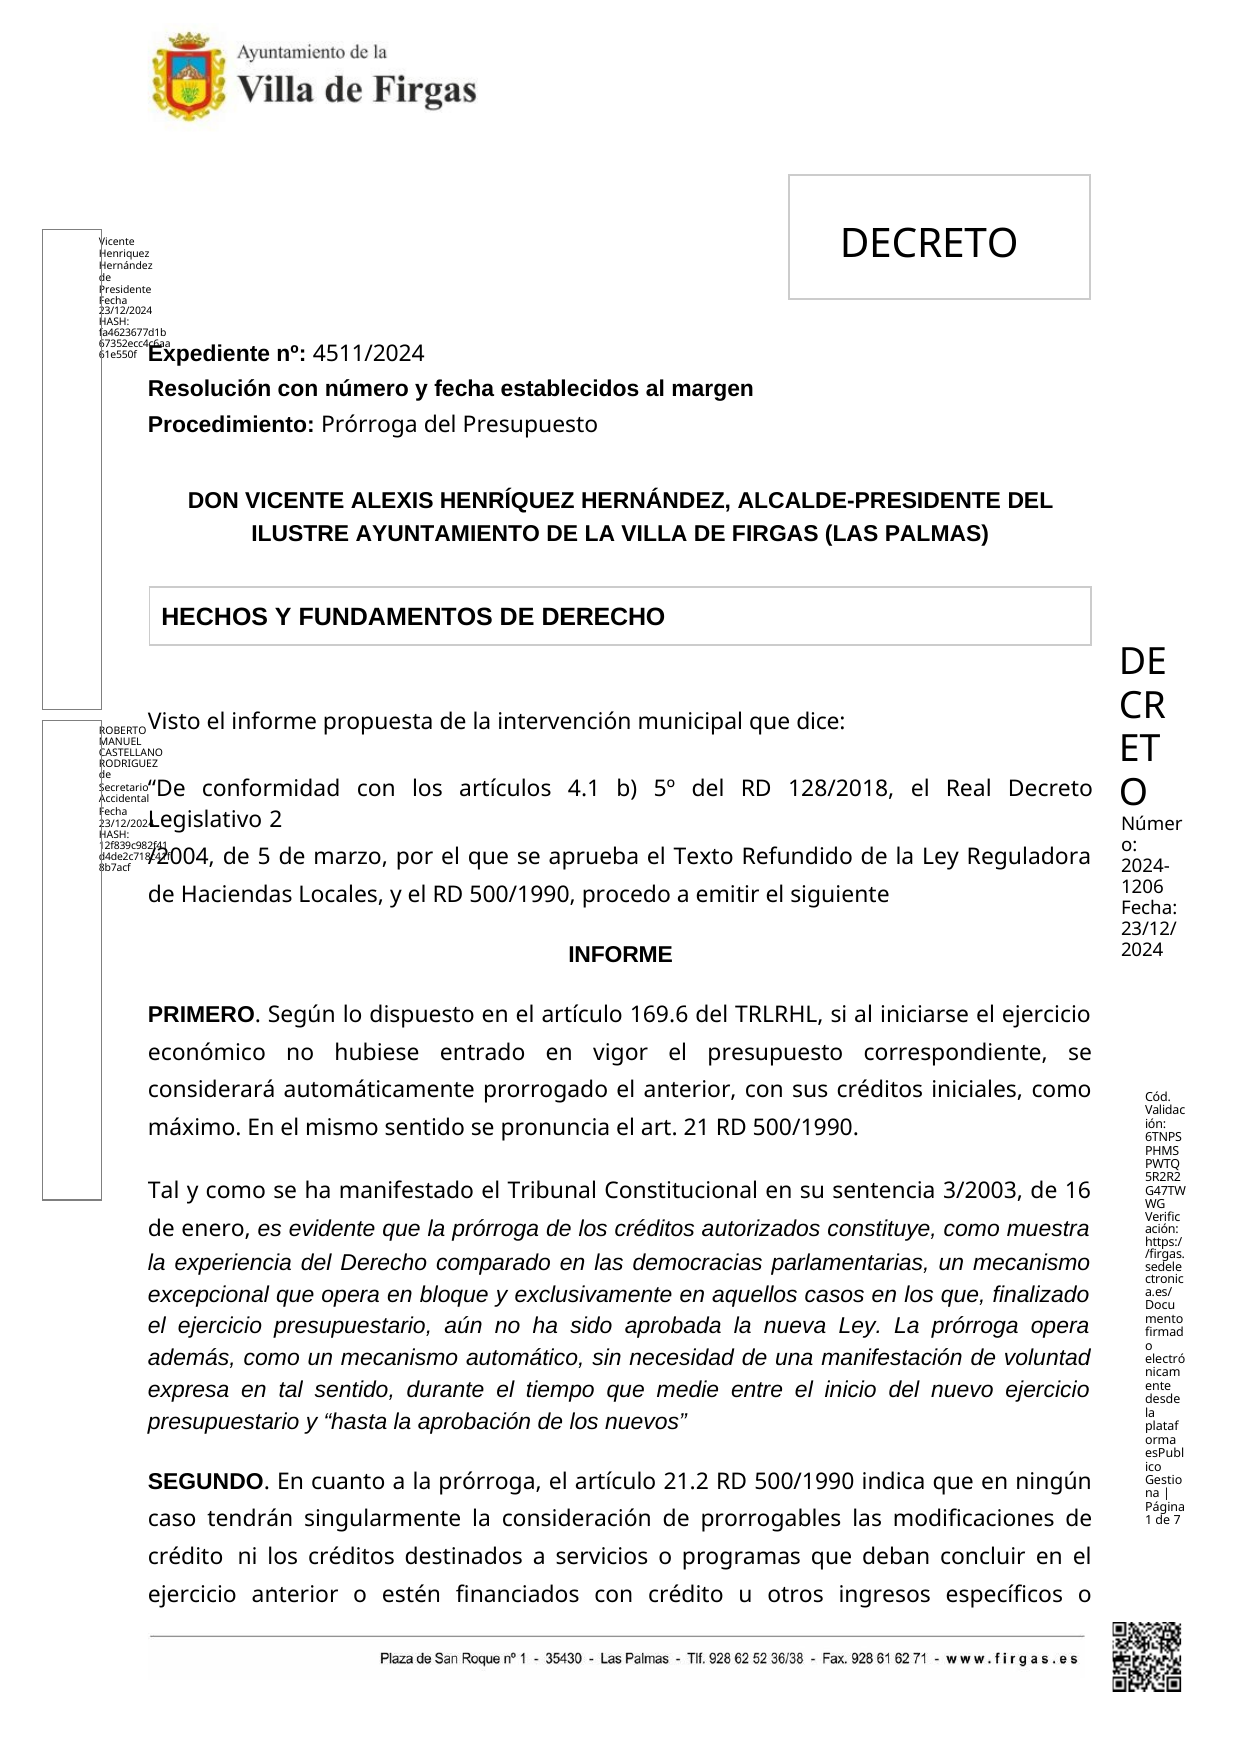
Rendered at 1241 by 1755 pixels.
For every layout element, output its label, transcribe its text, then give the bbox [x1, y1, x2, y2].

text HECHOS Y FUNDAMENTOS DE DERECHO [161, 602, 1090, 630]
text Verificación: https://firgas.sedelectronica.es/ [1145, 1211, 1186, 1299]
text Visto el informe propuesta de la intervención municipal que dice: [148, 705, 1093, 737]
text PRIMERO. Según lo dispuesto en el artículo 169.6 del TRLRHL, si al iniciarse el ejercicio económico no hubiese entrado en vigor el presupuesto correspondiente, se considerará automáticamente prorrogado el anterior, con sus créditos iniciales, como máximo. En el mismo sentido se pronuncia el art. 21 RD 500/1990. [148, 998, 1093, 1142]
text Número: 2024-1206 Fecha: 23/12/2024 [1121, 814, 1185, 961]
subtitle DON VICENTE ALEXIS HENRÍQUEZ HERNÁNDEZ, ALCALDE-PRESIDENTE DEL ILUSTRE AYUNTAMIENTO DE LA VILLA DE FIRGAS (LAS PALMAS) [188, 487, 1093, 546]
text DECRETO [1119, 640, 1185, 814]
text DECRETO [839, 214, 1089, 269]
text /2004, de 5 de marzo, por el que se aprueba el Texto Refundido de la Ley Reguladora de Haciendas Locales, y el RD 500/1990, procedo a emitir el siguiente [148, 840, 1093, 909]
text SEGUNDO. En cuanto a la prórroga, el artículo 21.2 RD 500/1990 indica que en ningún caso tendrán singularmente la consideración de prorrogables las modificaciones de crédito ni los créditos destinados a servicios o programas que deban concluir en el ejercicio anterior o estén financiados con crédito u otros ingresos específicos o [148, 1464, 1093, 1609]
text Cód. Validación: 6TNPSPHMSPWTQ5R2R2G47TWWG [1145, 1091, 1186, 1211]
text Expediente nº: 4511/2024 [148, 337, 1093, 369]
subtitle INFORME [148, 941, 1093, 967]
text Documento firmado electrónicamente desde la plataforma esPublico Gestiona | Página 1 de 7 [1145, 1299, 1186, 1527]
text Resolución con número y fecha establecidos al margen Procedimiento: Prórroga del Presupuesto [148, 375, 914, 440]
text “De conformidad con los artículos 4.1 b) 5º del RD 128/2018, el Real Decreto Legislativo 2 [148, 772, 1093, 835]
text Tal y como se ha manifestado el Tribunal Constitucional en su sentencia 3/2003, de 16 de enero, es evidente que la prórroga de los créditos autorizados constituye, como muestra la experiencia del Derecho comparado en las democracias parlamentarias, un mecanismo excepcional que opera en bloque y exclusivamente en aquellos casos en los que, finalizado el ejercicio presupuestario, aún no ha sido aprobada la nueva Ley. La prórroga opera además, como un mecanismo automático, sin necesidad de una manifestación de voluntad expresa en tal sentido, durante el tiempo que medie entre el inicio del nuevo ejercicio presupuestario y “hasta la aprobación de los nuevos” [148, 1174, 1093, 1434]
